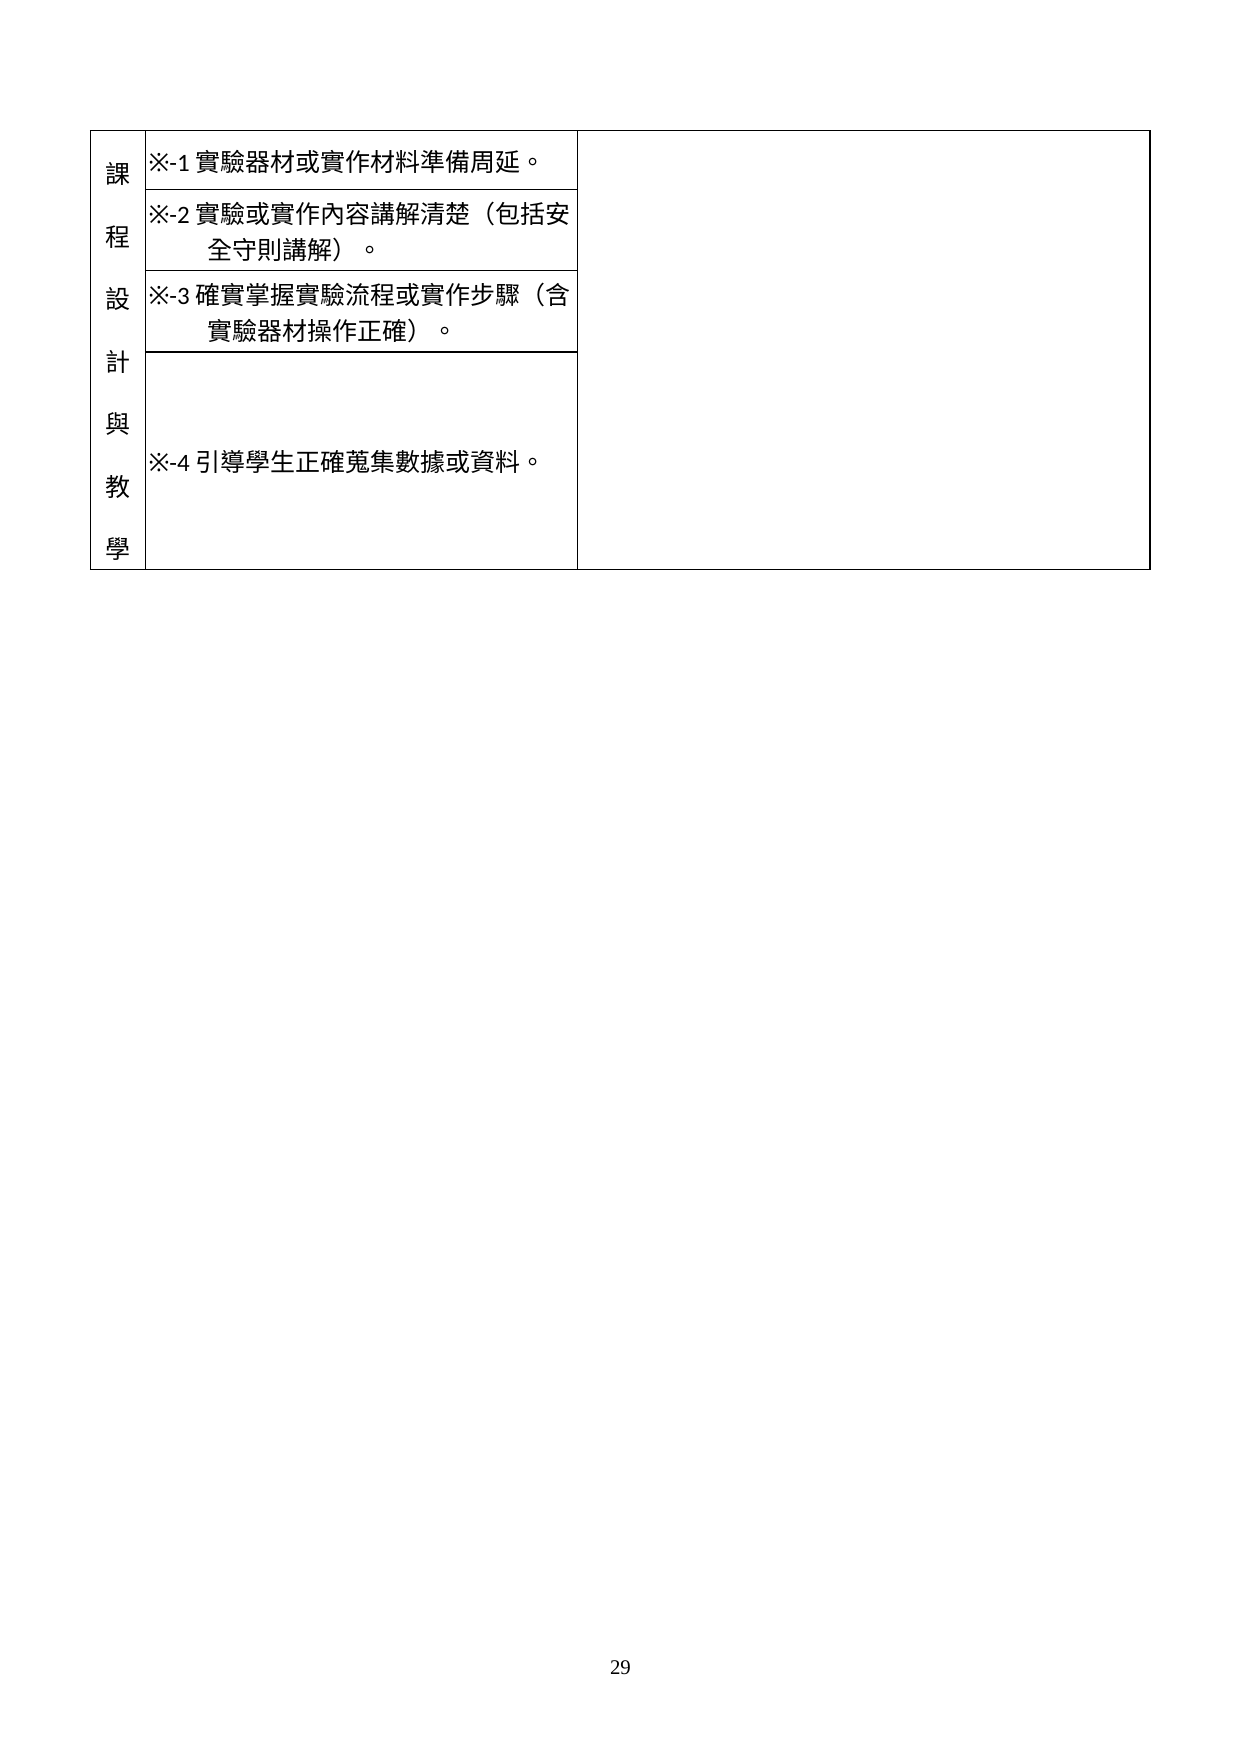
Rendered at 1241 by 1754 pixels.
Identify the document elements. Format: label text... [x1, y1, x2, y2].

table_cell ※-4 引導學生正確蒐集數據或資料。 [146, 353, 577, 569]
table_cell ※-1 實驗器材或實作材料準備周延。 [146, 131, 577, 189]
table_cell 課 程 設 計 與 教 學 [91, 131, 145, 569]
table_cell ※-2 實驗或實作內容講解清楚（包括安全守則講解）。 [146, 190, 577, 270]
table_cell [578, 131, 1149, 569]
table_cell ※-3 確實掌握實驗流程或實作步驟（含實驗器材操作正確）。 [146, 271, 577, 351]
